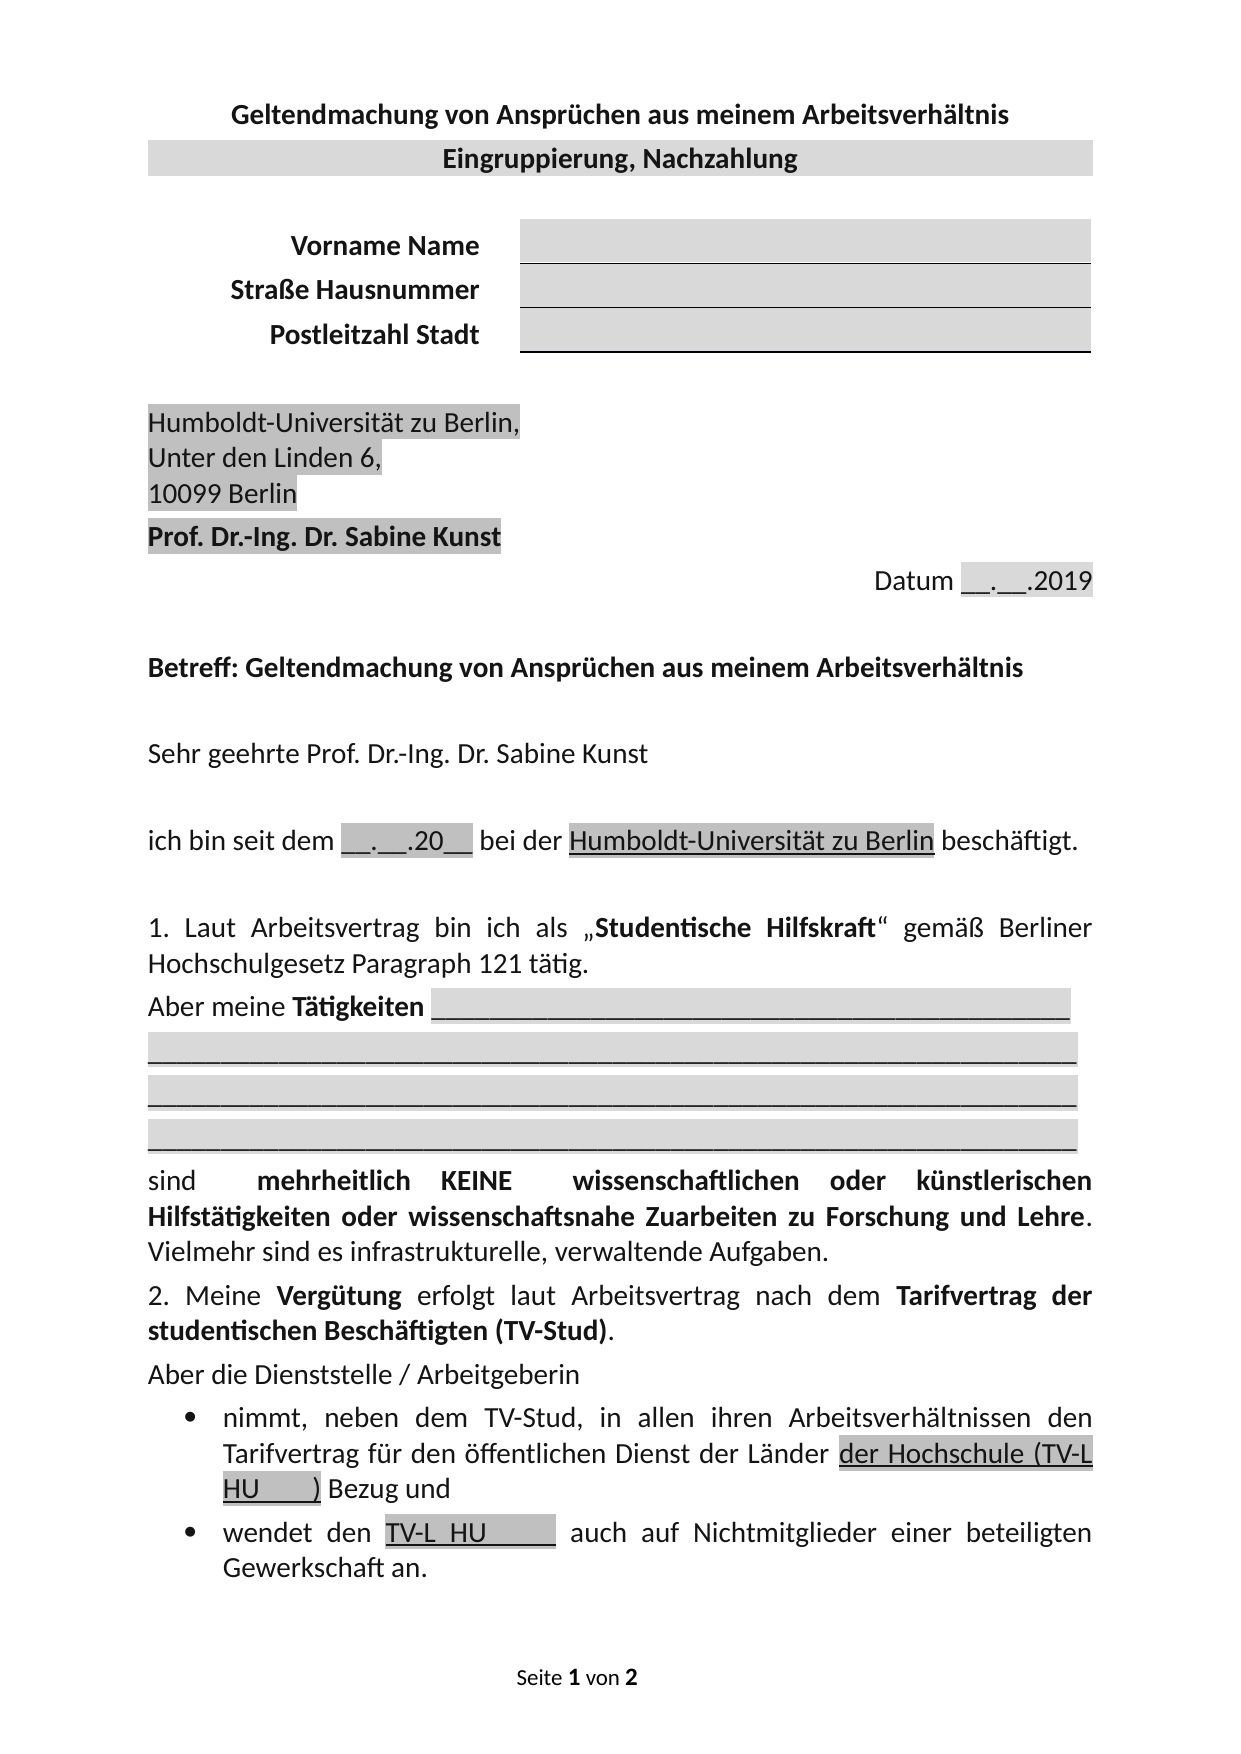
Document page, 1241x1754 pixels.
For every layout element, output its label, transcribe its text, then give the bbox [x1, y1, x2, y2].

text ________________________________________________________________ [148, 1032, 1093, 1067]
table_cell [491, 307, 520, 351]
text ________________________________________________________________ [148, 1075, 1093, 1111]
text Prof. Dr.-Ing. Dr. Sabine Kunst [148, 518, 1093, 554]
text ________________________________________________________________ [148, 1119, 1093, 1154]
table_cell [491, 263, 520, 307]
table_header Vorname Name [144, 219, 491, 262]
text Sehr geehrte Prof. Dr.-Ing. Dr. Sabine Kunst [148, 736, 1093, 771]
text 2. Meine Vergütung erfolgt laut Arbeitsvertrag nach dem Tarifvertrag der studentischen Beschäftigten (TV-Stud). [148, 1277, 1093, 1348]
table_cell [520, 264, 1091, 307]
table_cell [520, 308, 1091, 351]
table_header [491, 219, 520, 262]
table_cell Postleitzahl Stadt [144, 307, 491, 351]
text sind mehrheitlich KEINE wissenschaftlichen oder künstlerischen Hilfstätigkeiten oder wissenschaftsnahe Zuarbeiten zu Forschung und Lehre. Vielmehr sind es infrastrukturelle, verwaltende Aufgaben. [148, 1162, 1093, 1269]
text Aber die Dienststelle / Arbeitgeberin [148, 1356, 1093, 1391]
text Datum __.__.2019 [148, 562, 1093, 597]
text Humboldt-Universität zu Berlin, Unter den Linden 6, 10099 Berlin [148, 404, 1093, 511]
table_header [520, 219, 1091, 262]
text Aber meine Tätigkeiten ____________________________________________ [148, 988, 1093, 1024]
text 1. Laut Arbeitsvertrag bin ich als „Studentische Hilfskraft“ gemäß Berliner Hochschulgesetz Paragraph 121 tätig. [148, 909, 1093, 981]
list wendet den TV-L HU auch auf Nichtmitglieder einer beteiligten Gewerkschaft an. [185, 1514, 1093, 1585]
list nimmt, neben dem TV-Stud, in allen ihren Arbeitsver­hältnissen den Tarifvertrag für den öffentlichen Dienst der Länder der Hochschule (TV-L HU ) Bezug und [185, 1399, 1093, 1506]
table_cell Straße Hausnummer [144, 263, 491, 307]
text Betreff: Geltendmachung von Ansprüchen aus meinem Arbeitsverhältnis [148, 649, 1093, 684]
text ich bin seit dem __.__.20__ bei der Humboldt-Universität zu Berlin beschäftigt. [148, 822, 1093, 858]
